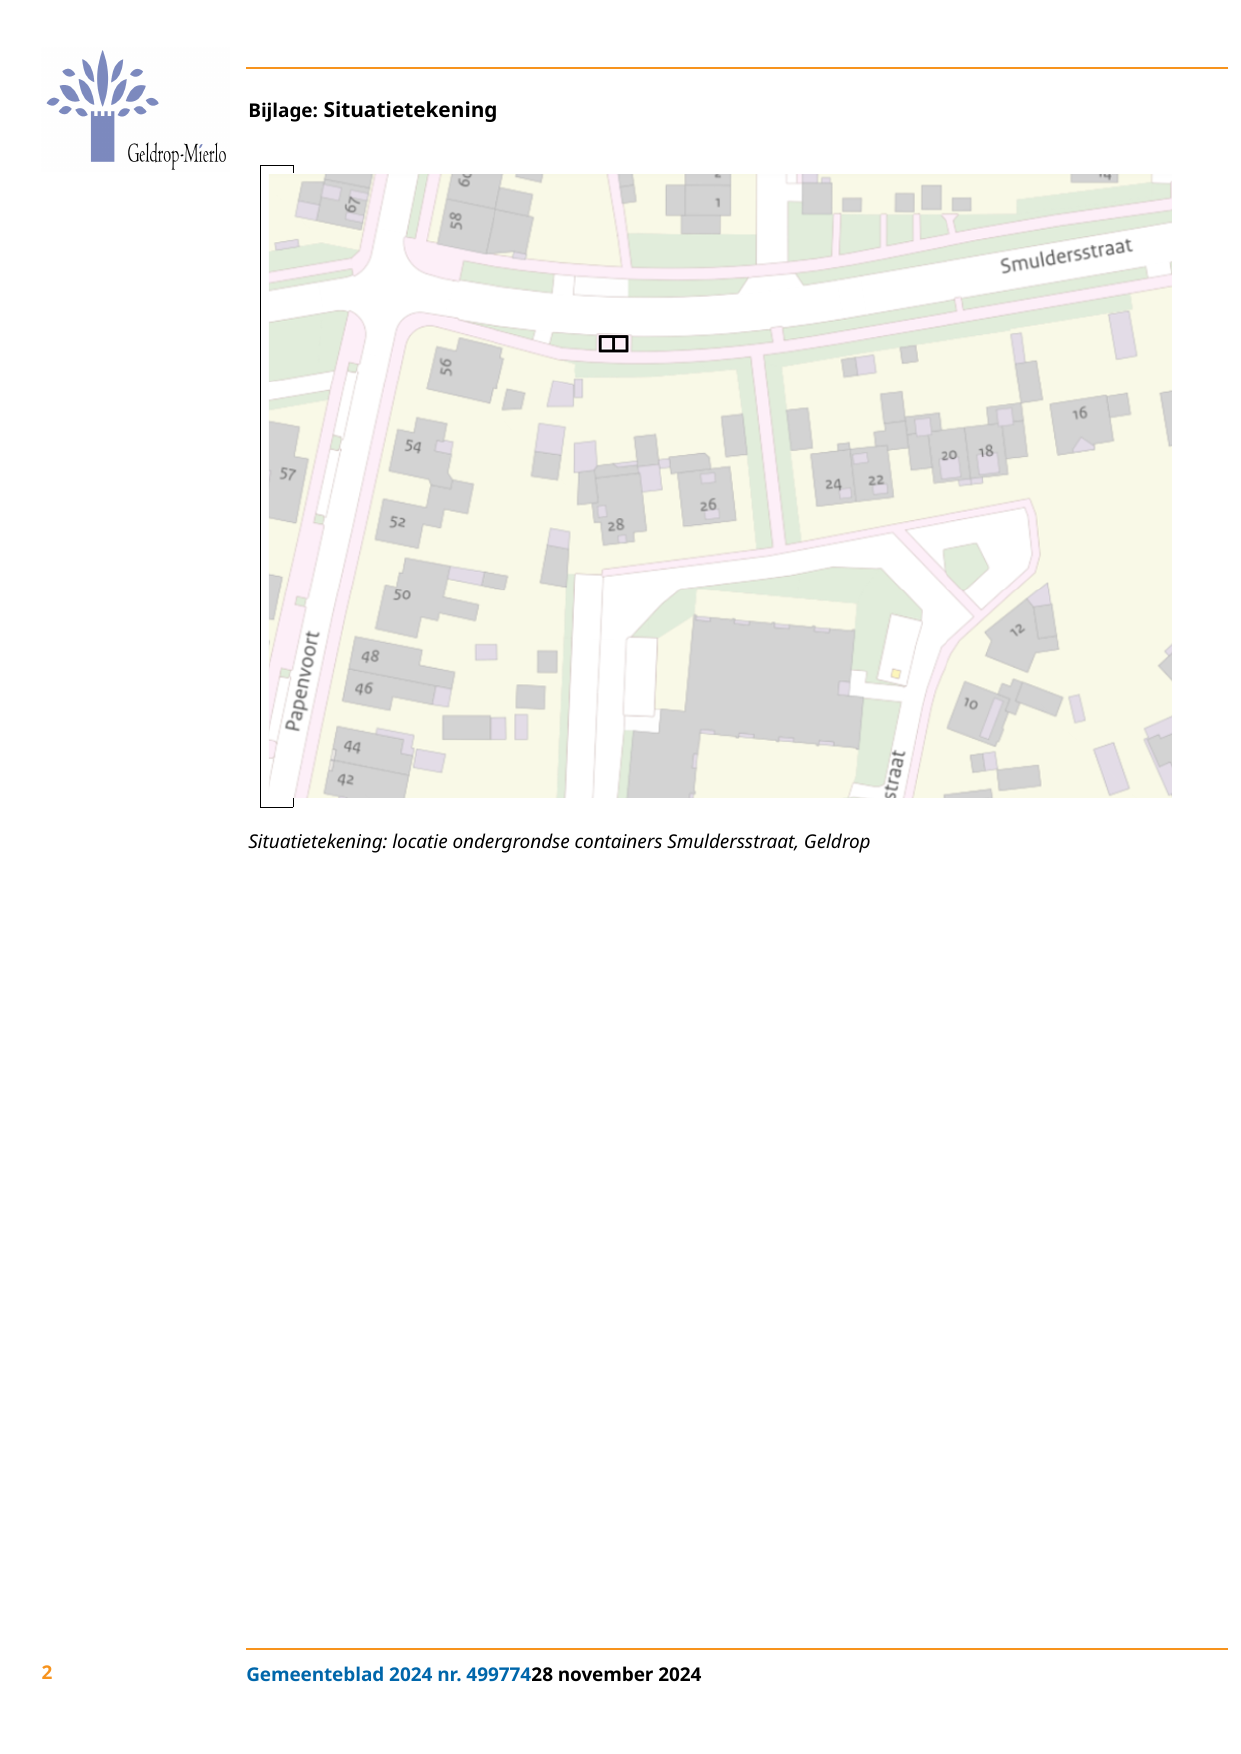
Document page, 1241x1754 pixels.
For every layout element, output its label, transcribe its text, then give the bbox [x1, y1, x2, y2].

picture [41, 47, 231, 172]
picture [268, 173, 1173, 798]
text Bijlage: Situatietekening [248, 95, 1152, 123]
text Situatietekening: locatie ondergrondse containers Smuldersstraat, Geldrop [248, 828, 1152, 854]
